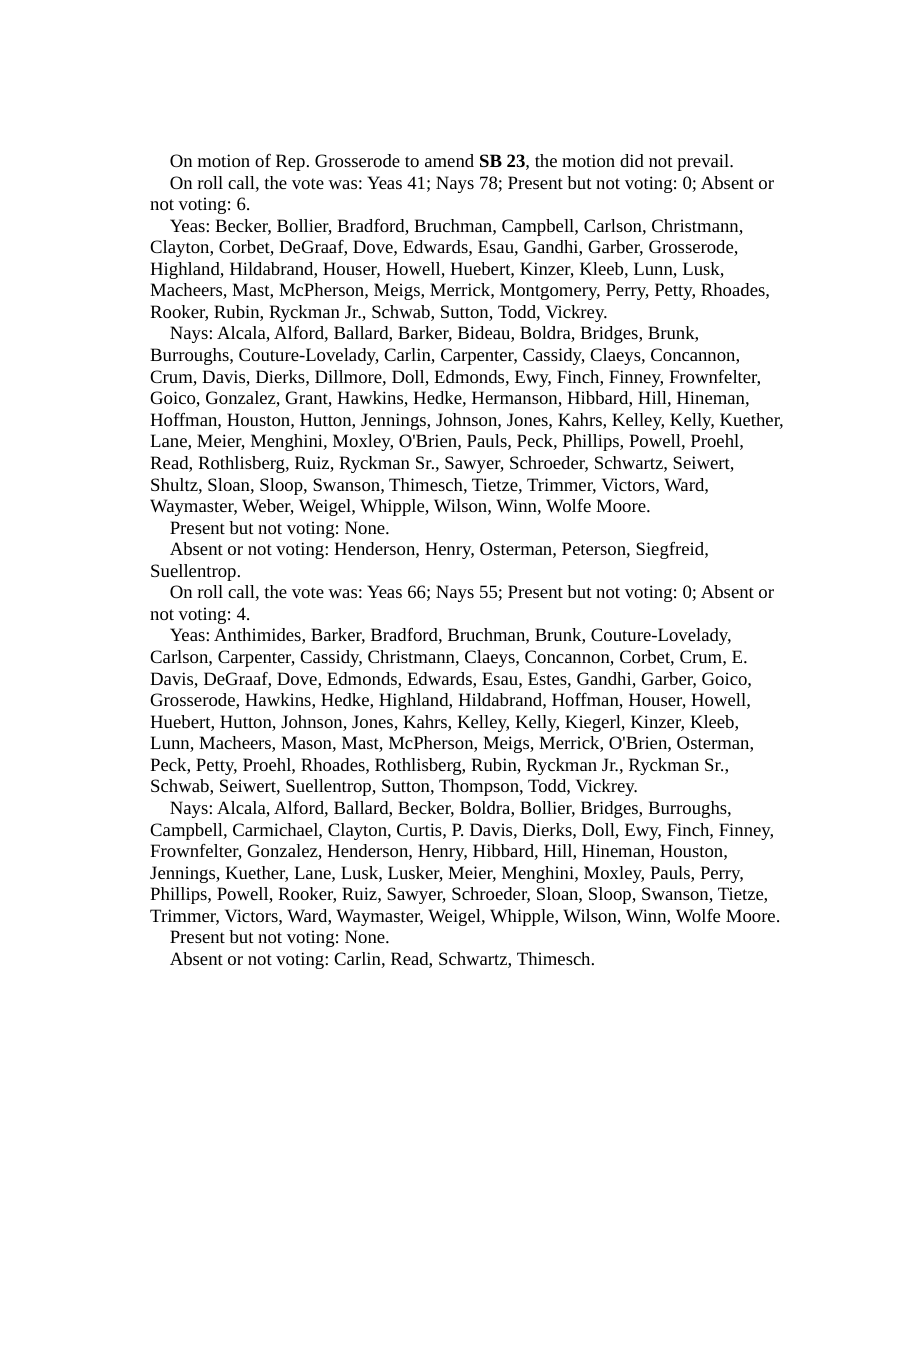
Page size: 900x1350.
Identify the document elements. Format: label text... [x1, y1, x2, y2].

text Nays: Alcala, Alford, Ballard, Becker, Boldra, Bollier, Bridges, Burroughs, Campbell, Carmichael, Clayton, Curtis, P. Davis, Dierks, Doll, Ewy, Finch, Finney, Frownfelter, Gonzalez, Henderson, Henry, Hibbard, Hill, Hineman, Houston, Jennings, Kuether, Lane, Lusk, Lusker, Meier, Menghini, Moxley, Pauls, Perry, Phillips, Powell, Rooker, Ruiz, Sawyer, Schroeder, Sloan, Sloop, Swanson, Tietze, Trimmer, Victors, Ward, Waymaster, Weigel, Whipple, Wilson, Winn, Wolfe Moore. [150, 797, 787, 926]
text Present but not voting: None. [150, 517, 787, 538]
text Nays: Alcala, Alford, Ballard, Barker, Bideau, Boldra, Bridges, Brunk, Burroughs, Couture-Lovelady, Carlin, Carpenter, Cassidy, Claeys, Concannon, Crum, Davis, Dierks, Dillmore, Doll, Edmonds, Ewy, Finch, Finney, Frownfelter, Goico, Gonzalez, Grant, Hawkins, Hedke, Hermanson, Hibbard, Hill, Hineman, Hoffman, Houston, Hutton, Jennings, Johnson, Jones, Kahrs, Kelley, Kelly, Kuether, Lane, Meier, Menghini, Moxley, O'Brien, Pauls, Peck, Phillips, Powell, Proehl, Read, Rothlisberg, Ruiz, Ryckman Sr., Sawyer, Schroeder, Schwartz, Seiwert, Shultz, Sloan, Sloop, Swanson, Thimesch, Tietze, Trimmer, Victors, Ward, Waymaster, Weber, Weigel, Whipple, Wilson, Winn, Wolfe Moore. [150, 322, 787, 517]
text Absent or not voting: Carlin, Read, Schwartz, Thimesch. [150, 948, 787, 969]
text On motion of Rep. Grosserode to amend SB 23, the motion did not prevail. [150, 150, 787, 172]
text Present but not voting: None. [150, 926, 787, 948]
text Yeas: Becker, Bollier, Bradford, Bruchman, Campbell, Carlson, Christmann, Clayton, Corbet, DeGraaf, Dove, Edwards, Esau, Gandhi, Garber, Grosserode, Highland, Hildabrand, Houser, Howell, Huebert, Kinzer, Kleeb, Lunn, Lusk, Macheers, Mast, McPherson, Meigs, Merrick, Montgomery, Perry, Petty, Rhoades, Rooker, Rubin, Ryckman Jr., Schwab, Sutton, Todd, Vickrey. [150, 215, 787, 322]
text Absent or not voting: Henderson, Henry, Osterman, Peterson, Siegfreid, Suellentrop. [150, 538, 787, 581]
text On roll call, the vote was: Yeas 66; Nays 55; Present but not voting: 0; Absent or not voting: 4. [150, 581, 787, 624]
text Yeas: Anthimides, Barker, Bradford, Bruchman, Brunk, Couture-Lovelady, Carlson, Carpenter, Cassidy, Christmann, Claeys, Concannon, Corbet, Crum, E. Davis, DeGraaf, Dove, Edmonds, Edwards, Esau, Estes, Gandhi, Garber, Goico, Grosserode, Hawkins, Hedke, Highland, Hildabrand, Hoffman, Houser, Howell, Huebert, Hutton, Johnson, Jones, Kahrs, Kelley, Kelly, Kiegerl, Kinzer, Kleeb, Lunn, Macheers, Mason, Mast, McPherson, Meigs, Merrick, O'Brien, Osterman, Peck, Petty, Proehl, Rhoades, Rothlisberg, Rubin, Ryckman Jr., Ryckman Sr., Schwab, Seiwert, Suellentrop, Sutton, Thompson, Todd, Vickrey. [150, 624, 787, 797]
text On roll call, the vote was: Yeas 41; Nays 78; Present but not voting: 0; Absent or not voting: 6. [150, 172, 787, 215]
